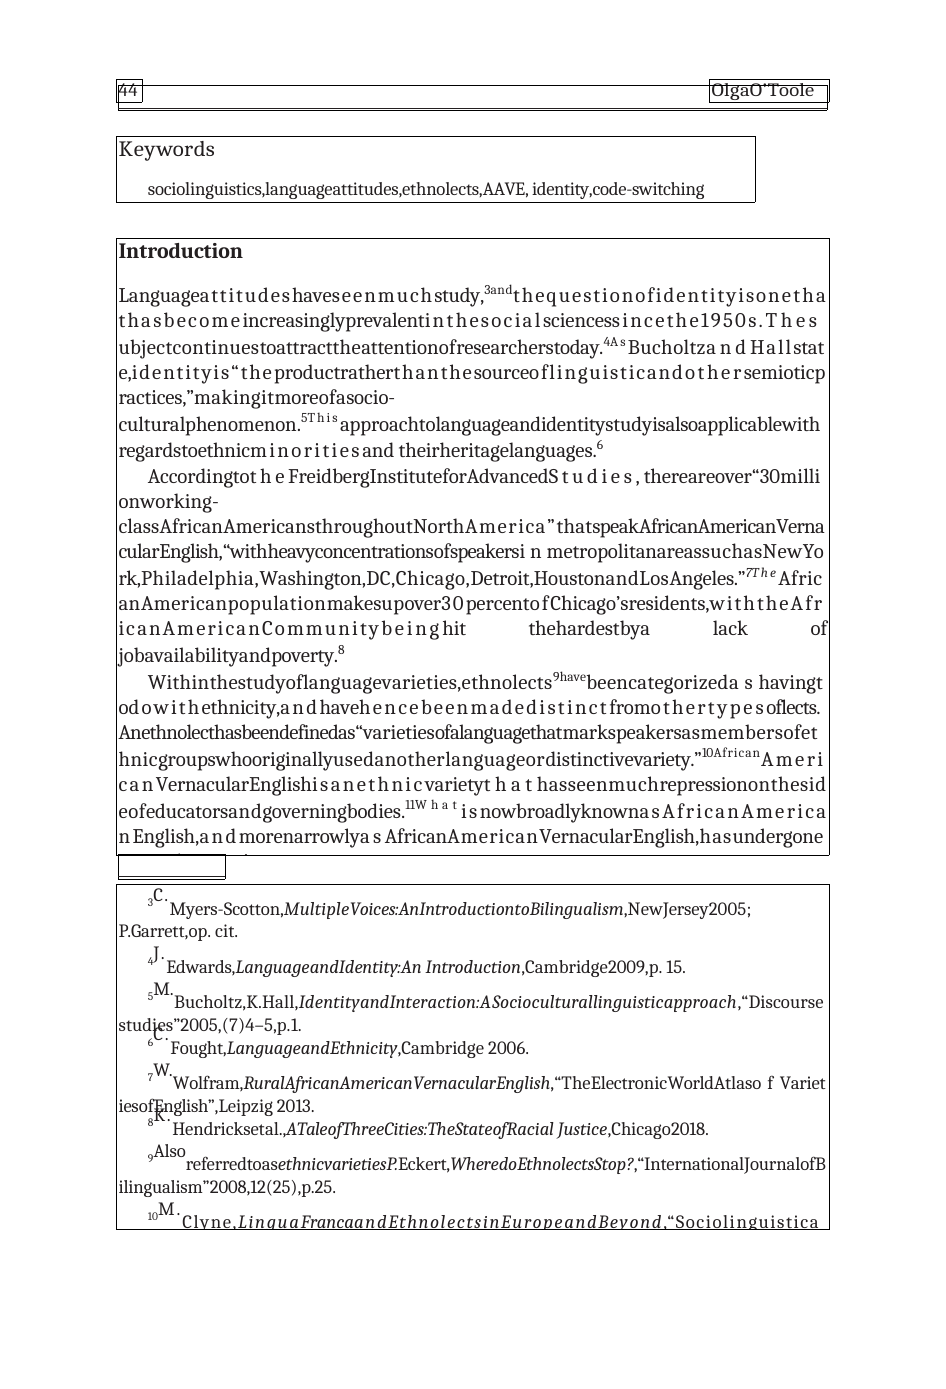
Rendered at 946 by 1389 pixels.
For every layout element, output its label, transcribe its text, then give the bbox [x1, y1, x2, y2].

text Introduction [118, 239, 829, 263]
text 44 [119, 86, 142, 101]
text 6C.Fought,LanguageandEthnicity,Cambridge 2006. [148, 1037, 829, 1059]
text Withinthestudyoflanguagevarieties,ethnolects9havebeencategorizedashavingtodowithethnicity,andhavehencebeenmadedistinctfromothertypesoflects.Anethnolecthasbeendefinedas“varietiesofalanguagethatmarkspeakersasmembersofethnicgroupswhooriginallyusedanotherlanguageordistinctivevariety.”10AfricanAmericanVernacularEnglishisanethnicvarietythathasseenmuchrepressiononthesideofeducatorsandgoverningbodies.11WhatisnowbroadlyknownasAfricanAmericanEnglish,andmorenarrowlyasAfricanAmericanVernacularEnglish,hasundergonemanychangesinname [118, 669, 827, 855]
text 3C.Myers-Scotton,MultipleVoices:AnIntroductiontoBilingualism,NewJersey2005; [148, 885, 829, 920]
text Keywords [118, 137, 755, 161]
text 9AlsoreferredtoasethnicvarietiesP.Eckert,WheredoEthnolectsStop?,“InternationalJournalofBilingualism”2008,12(25),p.25. [118, 1140, 827, 1198]
text AccordingtotheFreidbergInstituteforAdvancedStudies,thereareover“30millionworking-classAfricanAmericansthroughoutNorthAmerica”thatspeakAfricanAmericanVernacularEnglish,“withheavyconcentrationsofspeakersinmetropolitanareassuchasNewYork,Philadelphia,Washington,DC,Chicago,Detroit,HoustonandLosAngeles.”7TheAfricanAmericanpopulationmakesupover30percentofChicago’sresidents,withtheAfricanAmericanCommunitybeinghit thehardestbya lack of jobavailabilityandpoverty.8 [118, 464, 827, 667]
text 8K.Hendricksetal.,ATaleofThreeCities:TheStateofRacial Justice,Chicago2018. [148, 1118, 829, 1140]
text OlgaO’Toole [711, 80, 829, 101]
text 4J.Edwards,LanguageandIdentity:An Introduction,Cambridge2009,p. 15. [148, 943, 829, 978]
text 5M.Bucholtz,K.Hall,IdentityandInteraction:ASocioculturallinguisticapproach,“Discoursestudies”2005,(7)4–5,p.1. [118, 978, 827, 1036]
text P.Garrett,op. cit. [118, 921, 829, 942]
text Languageattitudeshaveseenmuchstudy,3andthequestionofidentityisonethathasbecomeincreasinglyprevalentinthesocialsciencessincethe1950s.Thesubjectcontinuestoattracttheattentionofresearcherstoday.4AsBucholtzandHallstate,identityis“theproductratherthanthesourceoflinguisticandothersemioticpractices,”makingitmoreofasocio-culturalphenomenon.5Thisapproachtolanguageandidentitystudyisalsoapplicablewithregardstoethnicminoritiesand theirheritagelanguages.6 [118, 282, 827, 463]
text 7W.Wolfram,RuralAfricanAmericanVernacularEnglish,“TheElectronicWorldAtlasofVarietiesofEnglish”,Leipzig 2013. [118, 1059, 827, 1117]
text 10M.Clyne,LinguaFrancaandEthnolectsinEuropeandBeyond,“Sociolinguistica”2000, 14, p. 86. [118, 1198, 827, 1229]
text [118, 80, 142, 85]
text sociolinguistics,languageattitudes,ethnolects,AAVE, identity,code-switching [148, 179, 755, 200]
